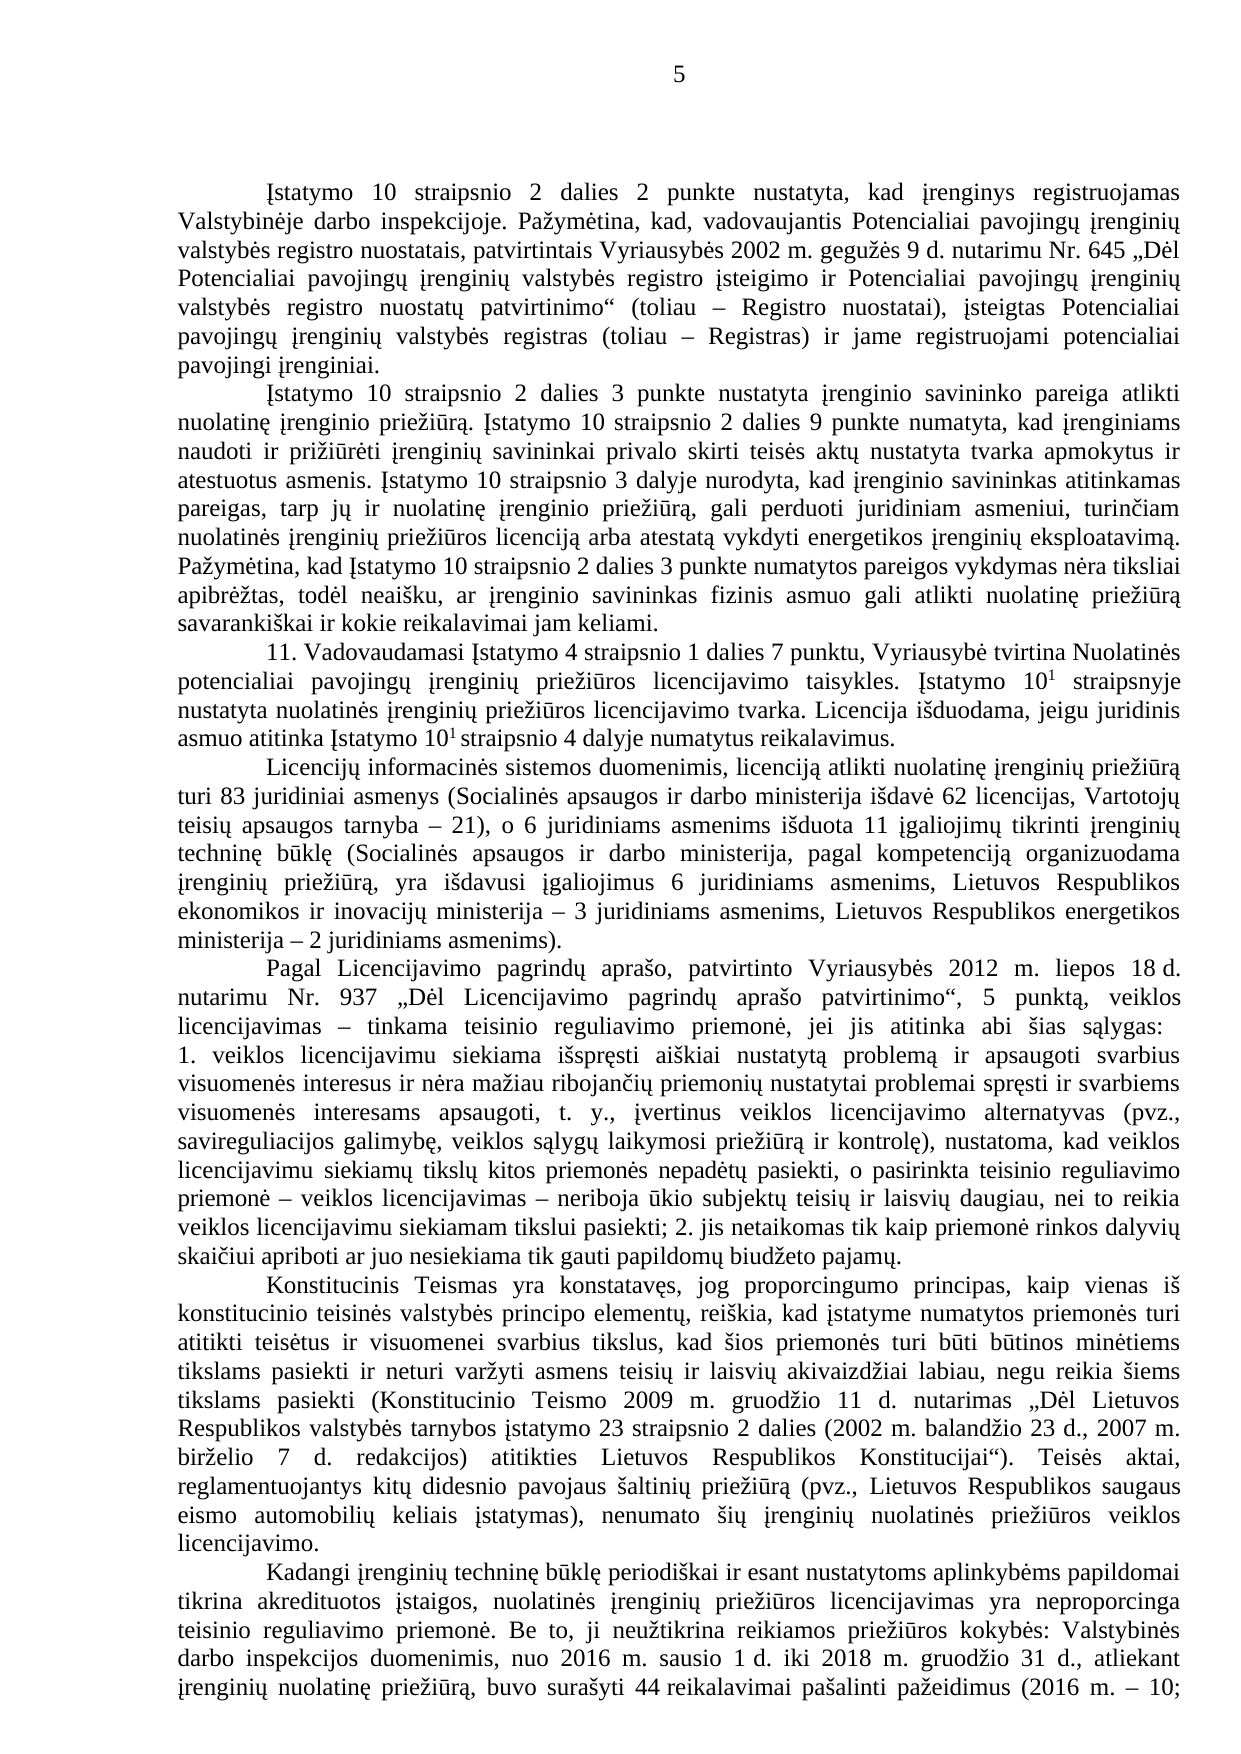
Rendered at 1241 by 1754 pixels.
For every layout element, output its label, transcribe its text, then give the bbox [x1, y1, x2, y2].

text Pagal Licencijavimo pagrindų aprašo, patvirtinto Vyriausybės 2012 m. liepos 18 d. nutarimu Nr. 937 „Dėl Licencijavimo pagrindų aprašo patvirtinimo“, 5 punktą, veiklos licencijavimas – tinkama teisinio reguliavimo priemonė, jei jis atitinka abi šias sąlygas: 1. veiklos licencijavimu siekiama išspręsti aiškiai nustatytą problemą ir apsaugoti svarbius visuomenės interesus ir nėra mažiau ribojančių priemonių nustatytai problemai spręsti ir svarbiems visuomenės interesams apsaugoti, t. y., įvertinus veiklos licencijavimo alternatyvas (pvz., savireguliacijos galimybę, veiklos sąlygų laikymosi priežiūrą ir kontrolę), nustatoma, kad veiklos licencijavimu siekiamų tikslų kitos priemonės nepadėtų pasiekti, o pasirinkta teisinio reguliavimo priemonė – veiklos licencijavimas – neriboja ūkio subjektų teisių ir laisvių daugiau, nei to reikia veiklos licencijavimu siekiamam tikslui pasiekti; 2. jis netaikomas tik kaip priemonė rinkos dalyvių skaičiui apriboti ar juo nesiekiama tik gauti papildomų biudžeto pajamų. [177, 953, 1181, 1270]
text Įstatymo 10 straipsnio 2 dalies 3 punkte nustatyta įrenginio savininko pareiga atlikti nuolatinę įrenginio priežiūrą. Įstatymo 10 straipsnio 2 dalies 9 punkte numatyta, kad įrenginiams naudoti ir prižiūrėti įrenginių savininkai privalo skirti teisės aktų nustatyta tvarka apmokytus ir atestuotus asmenis. Įstatymo 10 straipsnio 3 dalyje nurodyta, kad įrenginio savininkas atitinkamas pareigas, tarp jų ir nuolatinę įrenginio priežiūrą, gali perduoti juridiniam asmeniui, turinčiam nuolatinės įrenginių priežiūros licenciją arba atestatą vykdyti energetikos įrenginių eksploatavimą. Pažymėtina, kad Įstatymo 10 straipsnio 2 dalies 3 punkte numatytos pareigos vykdymas nėra tiksliai apibrėžtas, todėl neaišku, ar įrenginio savininkas fizinis asmuo gali atlikti nuolatinę priežiūrą savarankiškai ir kokie reikalavimai jam keliami. [177, 378, 1181, 637]
text Įstatymo 10 straipsnio 2 dalies 2 punkte nustatyta, kad įrenginys registruojamas Valstybinėje darbo inspekcijoje. Pažymėtina, kad, vadovaujantis Potencialiai pavojingų įrenginių valstybės registro nuostatais, patvirtintais Vyriausybės 2002 m. gegužės 9 d. nutarimu Nr. 645 „Dėl Potencialiai pavojingų įrenginių valstybės registro įsteigimo ir Potencialiai pavojingų įrenginių valstybės registro nuostatų patvirtinimo“ (toliau – Registro nuostatai), įsteigtas Potencialiai pavojingų įrenginių valstybės registras (toliau – Registras) ir jame registruojami potencialiai pavojingi įrenginiai. [177, 177, 1181, 378]
text 11. Vadovaudamasi Įstatymo 4 straipsnio 1 dalies 7 punktu, Vyriausybė tvirtina Nuolatinės potencialiai pavojingų įrenginių priežiūros licencijavimo taisykles. Įstatymo 101 straipsnyje nustatyta nuolatinės įrenginių priežiūros licencijavimo tvarka. Licencija išduodama, jeigu juridinis asmuo atitinka Įstatymo 101 straipsnio 4 dalyje numatytus reikalavimus. [177, 637, 1181, 752]
text Kadangi įrenginių techninę būklę periodiškai ir esant nustatytoms aplinkybėms papildomai tikrina akredituotos įstaigos, nuolatinės įrenginių priežiūros licencijavimas yra neproporcinga teisinio reguliavimo priemonė. Be to, ji neužtikrina reikiamos priežiūros kokybės: Valstybinės darbo inspekcijos duomenimis, nuo 2016 m. sausio 1 d. iki 2018 m. gruodžio 31 d., atliekant įrenginių nuolatinę priežiūrą, buvo surašyti 44 reikalavimai pašalinti pažeidimus (2016 m. – 10; [177, 1557, 1181, 1701]
text Licencijų informacinės sistemos duomenimis, licenciją atlikti nuolatinę įrenginių priežiūrą turi 83 juridiniai asmenys (Socialinės apsaugos ir darbo ministerija išdavė 62 licencijas, Vartotojų teisių apsaugos tarnyba – 21), o 6 juridiniams asmenims išduota 11 įgaliojimų tikrinti įrenginių techninę būklę (Socialinės apsaugos ir darbo ministerija, pagal kompetenciją organizuodama įrenginių priežiūrą, yra išdavusi įgaliojimus 6 juridiniams asmenims, Lietuvos Respublikos ekonomikos ir inovacijų ministerija – 3 juridiniams asmenims, Lietuvos Respublikos energetikos ministerija – 2 juridiniams asmenims). [177, 752, 1181, 953]
text Konstitucinis Teismas yra konstatavęs, jog proporcingumo principas, kaip vienas iš konstitucinio teisinės valstybės principo elementų, reiškia, kad įstatyme numatytos priemonės turi atitikti teisėtus ir visuomenei svarbius tikslus, kad šios priemonės turi būti būtinos minėtiems tikslams pasiekti ir neturi varžyti asmens teisių ir laisvių akivaizdžiai labiau, negu reikia šiems tikslams pasiekti (Konstitucinio Teismo 2009 m. gruodžio 11 d. nutarimas „Dėl Lietuvos Respublikos valstybės tarnybos įstatymo 23 straipsnio 2 dalies (2002 m. balandžio 23 d., 2007 m. birželio 7 d. redakcijos) atitikties Lietuvos Respublikos Konstitucijai“). Teisės aktai, reglamentuojantys kitų didesnio pavojaus šaltinių priežiūrą (pvz., Lietuvos Respublikos saugaus eismo automobilių keliais įstatymas), nenumato šių įrenginių nuolatinės priežiūros veiklos licencijavimo. [177, 1270, 1181, 1557]
